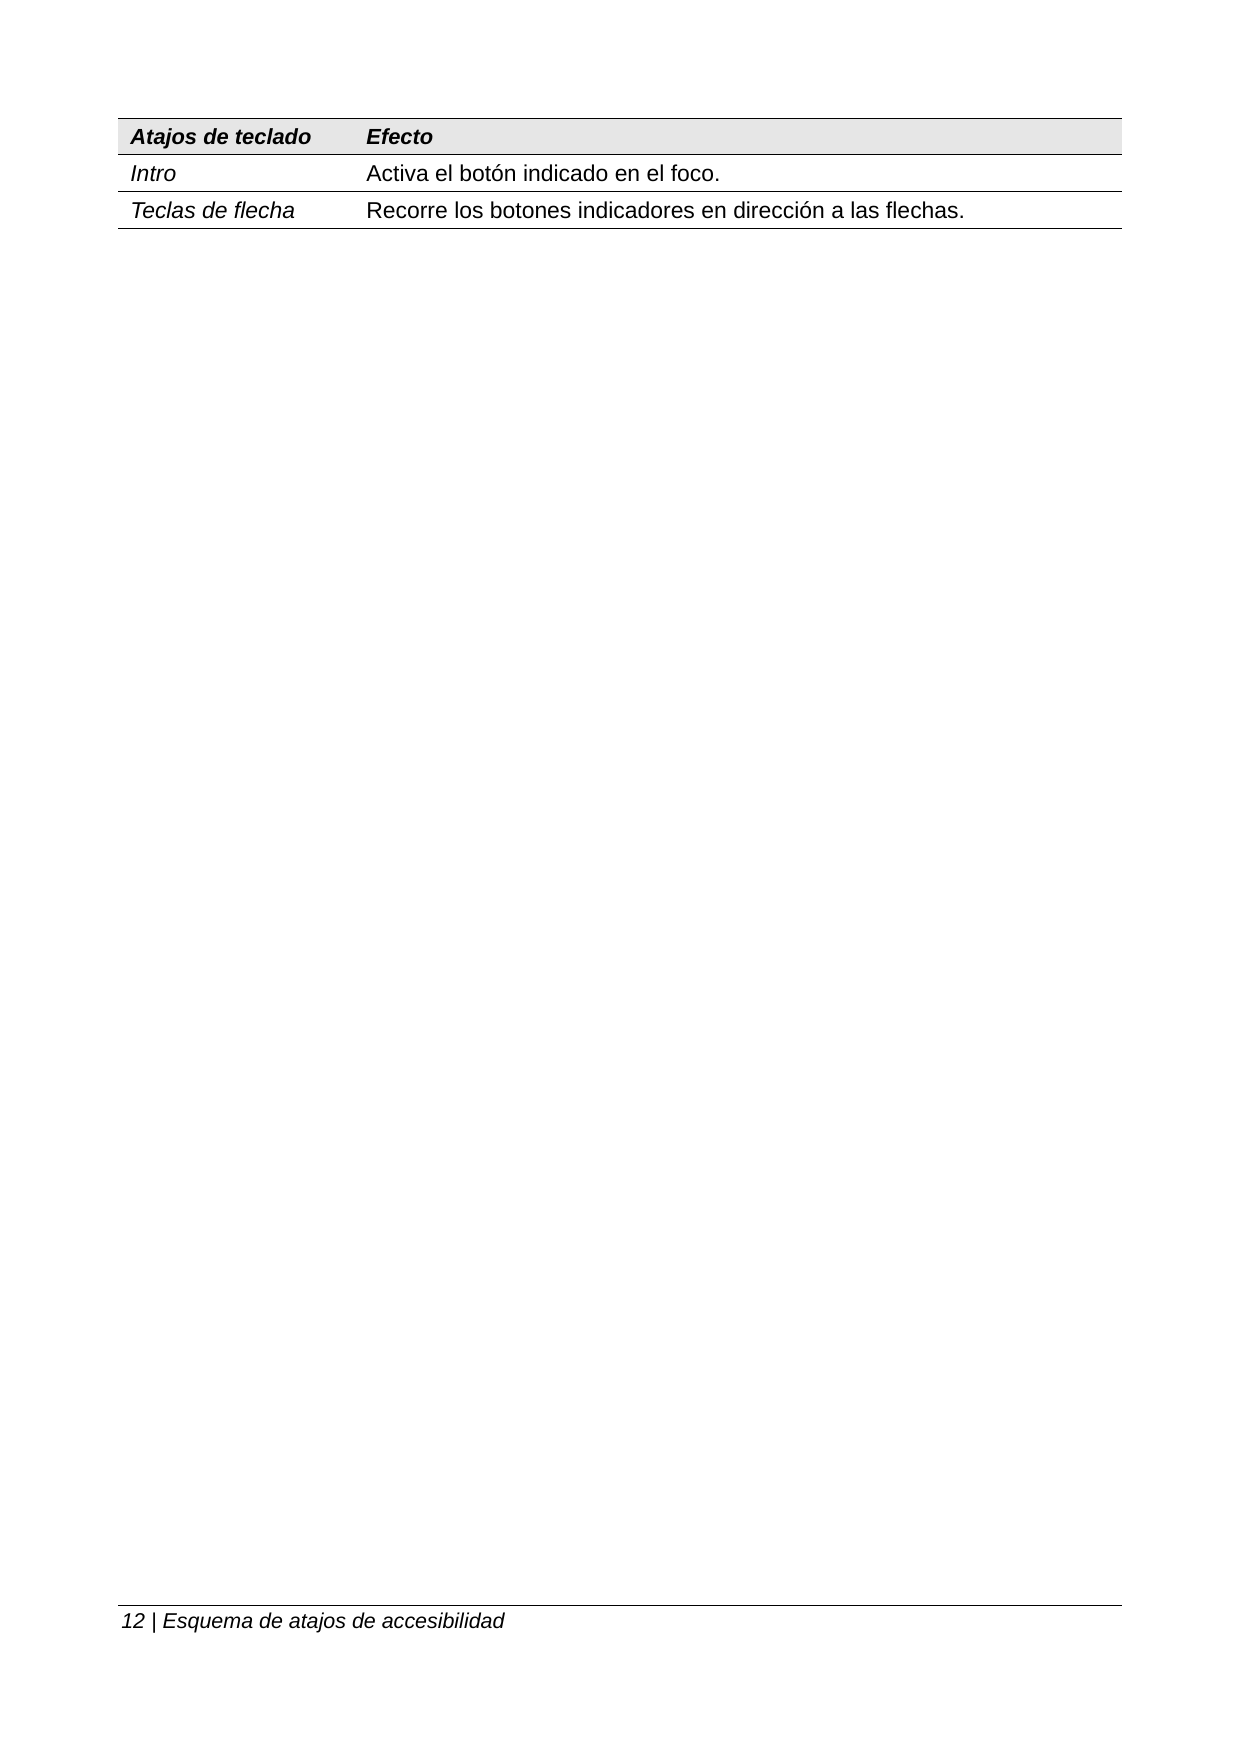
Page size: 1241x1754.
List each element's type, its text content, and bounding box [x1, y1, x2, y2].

table_cell Intro [118, 155, 354, 191]
table_cell Activa el botón indicado en el foco. [354, 155, 1122, 191]
table_header Atajos de teclado [118, 119, 354, 154]
table_header Efecto [354, 119, 1122, 154]
table_cell Recorre los botones indicadores en dirección a las flechas. [354, 192, 1122, 228]
table_cell Teclas de flecha [118, 192, 354, 228]
